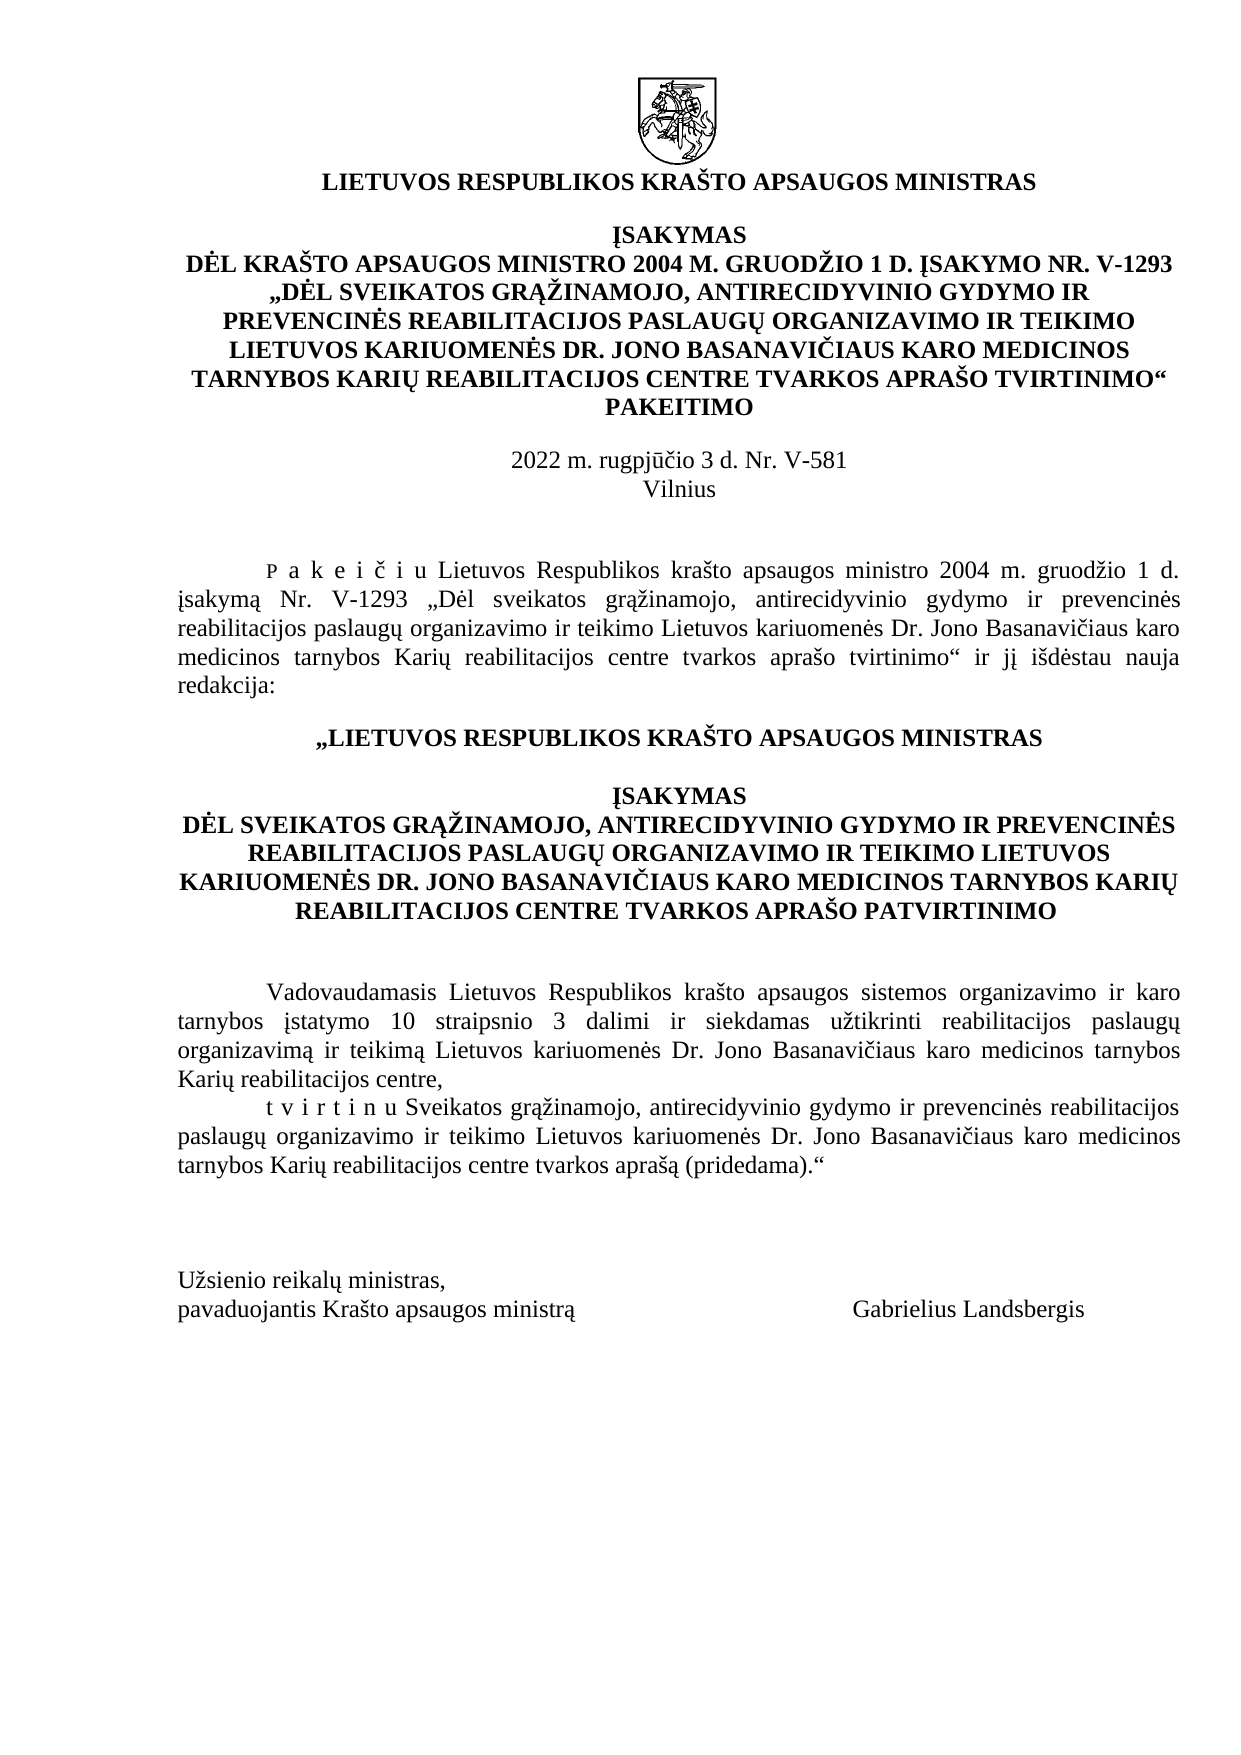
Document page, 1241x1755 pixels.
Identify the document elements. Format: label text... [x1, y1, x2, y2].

text t v i r t i n u Sveikatos grąžinamojo, antirecidyvinio gydymo ir prevencinės reabilitacijos paslaugų organizavimo ir teikimo Lietuvos kariuomenės Dr. Jono Basanavičiaus karo medicinos tarnybos Karių reabilitacijos centre tvarkos aprašą (pridedama).“ [177, 1092, 1181, 1179]
text DĖL SVEIKATOS GRĄŽINAMOJO, ANTIRECIDYVINIO GYDYMO IR PREVENCINĖS REABILITACIJOS PASLAUGŲ ORGANIZAVIMO IR TEIKIMO LIETUVOS KARIUOMENĖS DR. JONO BASANAVIČIAUS KARO MEDICINOS TARNYBOS KARIŲ REABILITACIJOS CENTRE TVARKOS APRAŠO PATVIRTINIMO [177, 810, 1181, 925]
text pavaduojantis Krašto apsaugos ministrą Gabrielius Landsbergis [177, 1294, 1181, 1322]
text „LIETUVOS RESPUBLIKOS KRAŠTO APSAUGOS MINISTRAS [177, 723, 1181, 752]
text P a k e i č i u Lietuvos Respublikos krašto apsaugos ministro 2004 m. gruodžio 1 d. įsakymą Nr. V-1293 „Dėl sveikatos grąžinamojo, antirecidyvinio gydymo ir prevencinės reabilitacijos paslaugų organizavimo ir teikimo Lietuvos kariuomenės Dr. Jono Basanavičiaus karo medicinos tarnybos Karių reabilitacijos centre tvarkos aprašo tvirtinimo“ ir jį išdėstau nauja redakcija: [177, 556, 1181, 699]
text 2022 m. rugpjūčio 3 d. Nr. V-581 [177, 445, 1181, 474]
text Vilnius [177, 474, 1181, 503]
text Vadovaudamasis Lietuvos Respublikos krašto apsaugos sistemos organizavimo ir karo tarnybos įstatymo 10 straipsnio 3 dalimi ir siekdamas užtikrinti reabilitacijos paslaugų organizavimą ir teikimą Lietuvos kariuomenės Dr. Jono Basanavičiaus karo medicinos tarnybos Karių reabilitacijos centre, [177, 977, 1181, 1092]
text DĖL KRAŠTO APSAUGOS MINISTRO 2004 M. GRUODŽIO 1 D. ĮSAKYMO NR. V-1293 „DĖL SVEIKATOS GRĄŽINAMOJO, ANTIRECIDYVINIO GYDYMO IR PREVENCINĖS REABILITACIJOS PASLAUGŲ ORGANIZAVIMO IR TEIKIMO LIETUVOS KARIUOMENĖS DR. JONO BASANAVIČIAUS KARO MEDICINOS TARNYBOS KARIŲ REABILITACIJOS CENTRE TVARKOS APRAŠO TVIRTINIMO“ PAKEITIMO [177, 249, 1181, 421]
text LIETUVOS RESPUBLIKOS KRAŠTO APSAUGOS MINISTRAS [177, 167, 1181, 196]
text Užsienio reikalų ministras, [177, 1265, 1181, 1294]
text ĮSAKYMAS [177, 781, 1181, 810]
text ĮSAKYMAS [177, 220, 1181, 249]
